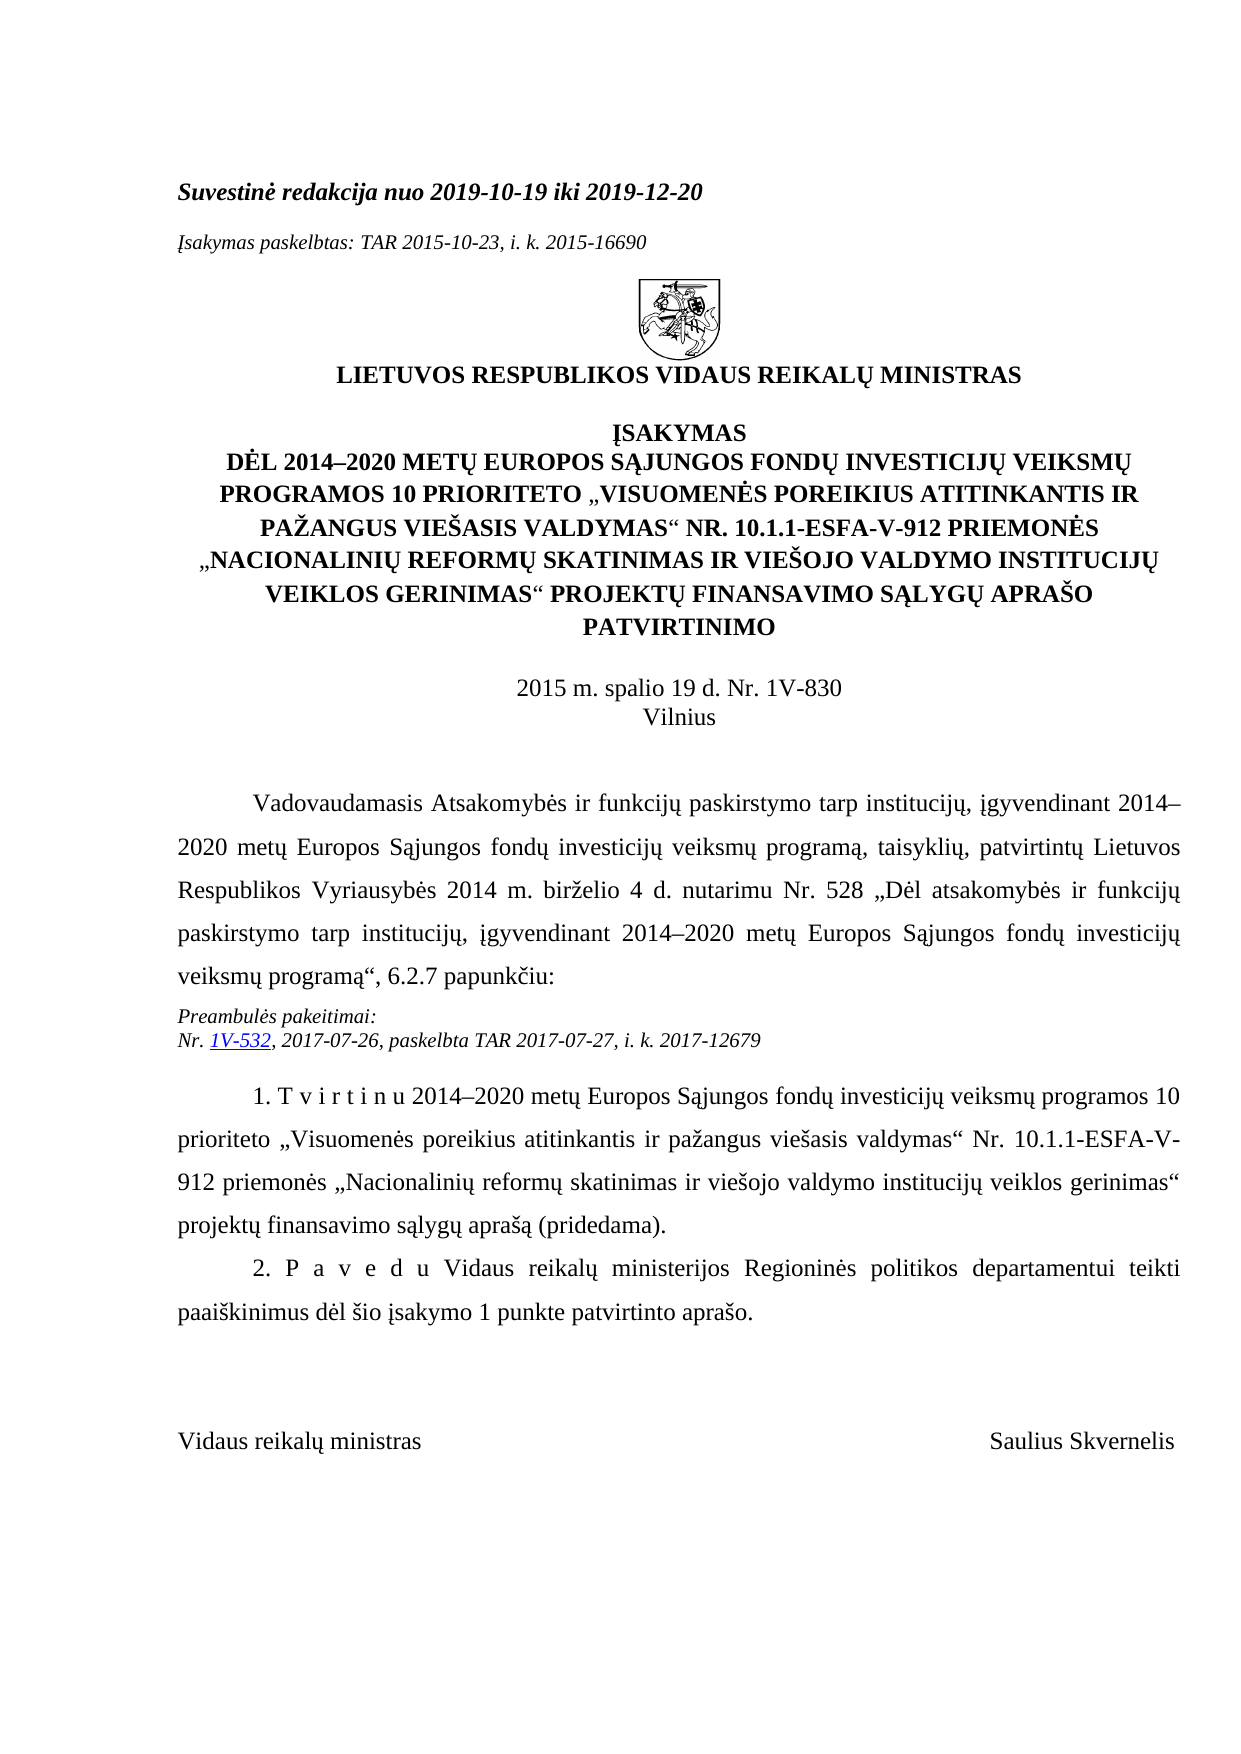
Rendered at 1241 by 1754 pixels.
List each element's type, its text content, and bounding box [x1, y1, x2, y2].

text Preambulės pakeitimai: [177, 1004, 1181, 1028]
text LIETUVOS RESPUBLIKOS VIDAUS REIKALŲ MINISTRAS [177, 360, 1181, 389]
text Nr. 1V-532, 2017-07-26, paskelbta TAR 2017-07-27, i. k. 2017-12679 [177, 1028, 1181, 1052]
text ĮSAKYMAS [177, 418, 1181, 447]
text dėl 2014–2020 METŲ EUROPOS SĄJUNGOS FONDŲ INVESTICIJŲ VEIKSMŲ PROGRAMOS 10 PRIORITETO „VISUOMENĖS POREIKIUS ATITINKANTIS IR PAŽANGUS VIEŠASIS VALDYMAS“ NR. 10.1.1-ESFA-V-912 PRIEMONĖS „NACIONALINIŲ REFORMŲ SKATINIMAS IR VIEŠOJO VALDYMO INSTITUCIJŲ VEIKLOS GERINIMAS“ PROJEKTŲ FINANSAVIMO SĄLYGŲ APRAŠO patvirtinimo [177, 447, 1181, 640]
text Vadovaudamasis Atsakomybės ir funkcijų paskirstymo tarp institucijų, įgyvendinant 2014–2020 metų Europos Sąjungos fondų investicijų veiksmų programą, taisyklių, patvirtintų Lietuvos Respublikos Vyriausybės 2014 m. birželio 4 d. nutarimu Nr. 528 „Dėl atsakomybės ir funkcijų paskirstymo tarp institucijų, įgyvendinant 2014–2020 metų Europos Sąjungos fondų investicijų veiksmų programą“, 6.2.7 papunkčiu: [177, 788, 1181, 990]
text 2015 m. spalio 19 d. Nr. 1V-830 [177, 673, 1181, 702]
text Suvestinė redakcija nuo 2019-10-19 iki 2019-12-20 [177, 177, 1181, 206]
text 1. T v i r t i n u 2014–2020 metų Europos Sąjungos fondų investicijų veiksmų programos 10 prioriteto „Visuomenės poreikius atitinkantis ir pažangus viešasis valdymas“ Nr. 10.1.1-ESFA-V-912 priemonės „Nacionalinių reformų skatinimas ir viešojo valdymo institucijų veiklos gerinimas“ projektų finansavimo sąlygų aprašą (pridedama). [177, 1081, 1181, 1239]
text Įsakymas paskelbtas: TAR 2015-10-23, i. k. 2015-16690 [177, 230, 1181, 254]
text Vidaus reikalų ministras Saulius Skvernelis [177, 1426, 1181, 1455]
text 2. P a v e d u Vidaus reikalų ministerijos Regioninės politikos departamentui teikti paaiškinimus dėl šio įsakymo 1 punkte patvirtinto aprašo. [177, 1253, 1181, 1325]
text Vilnius [177, 702, 1181, 731]
